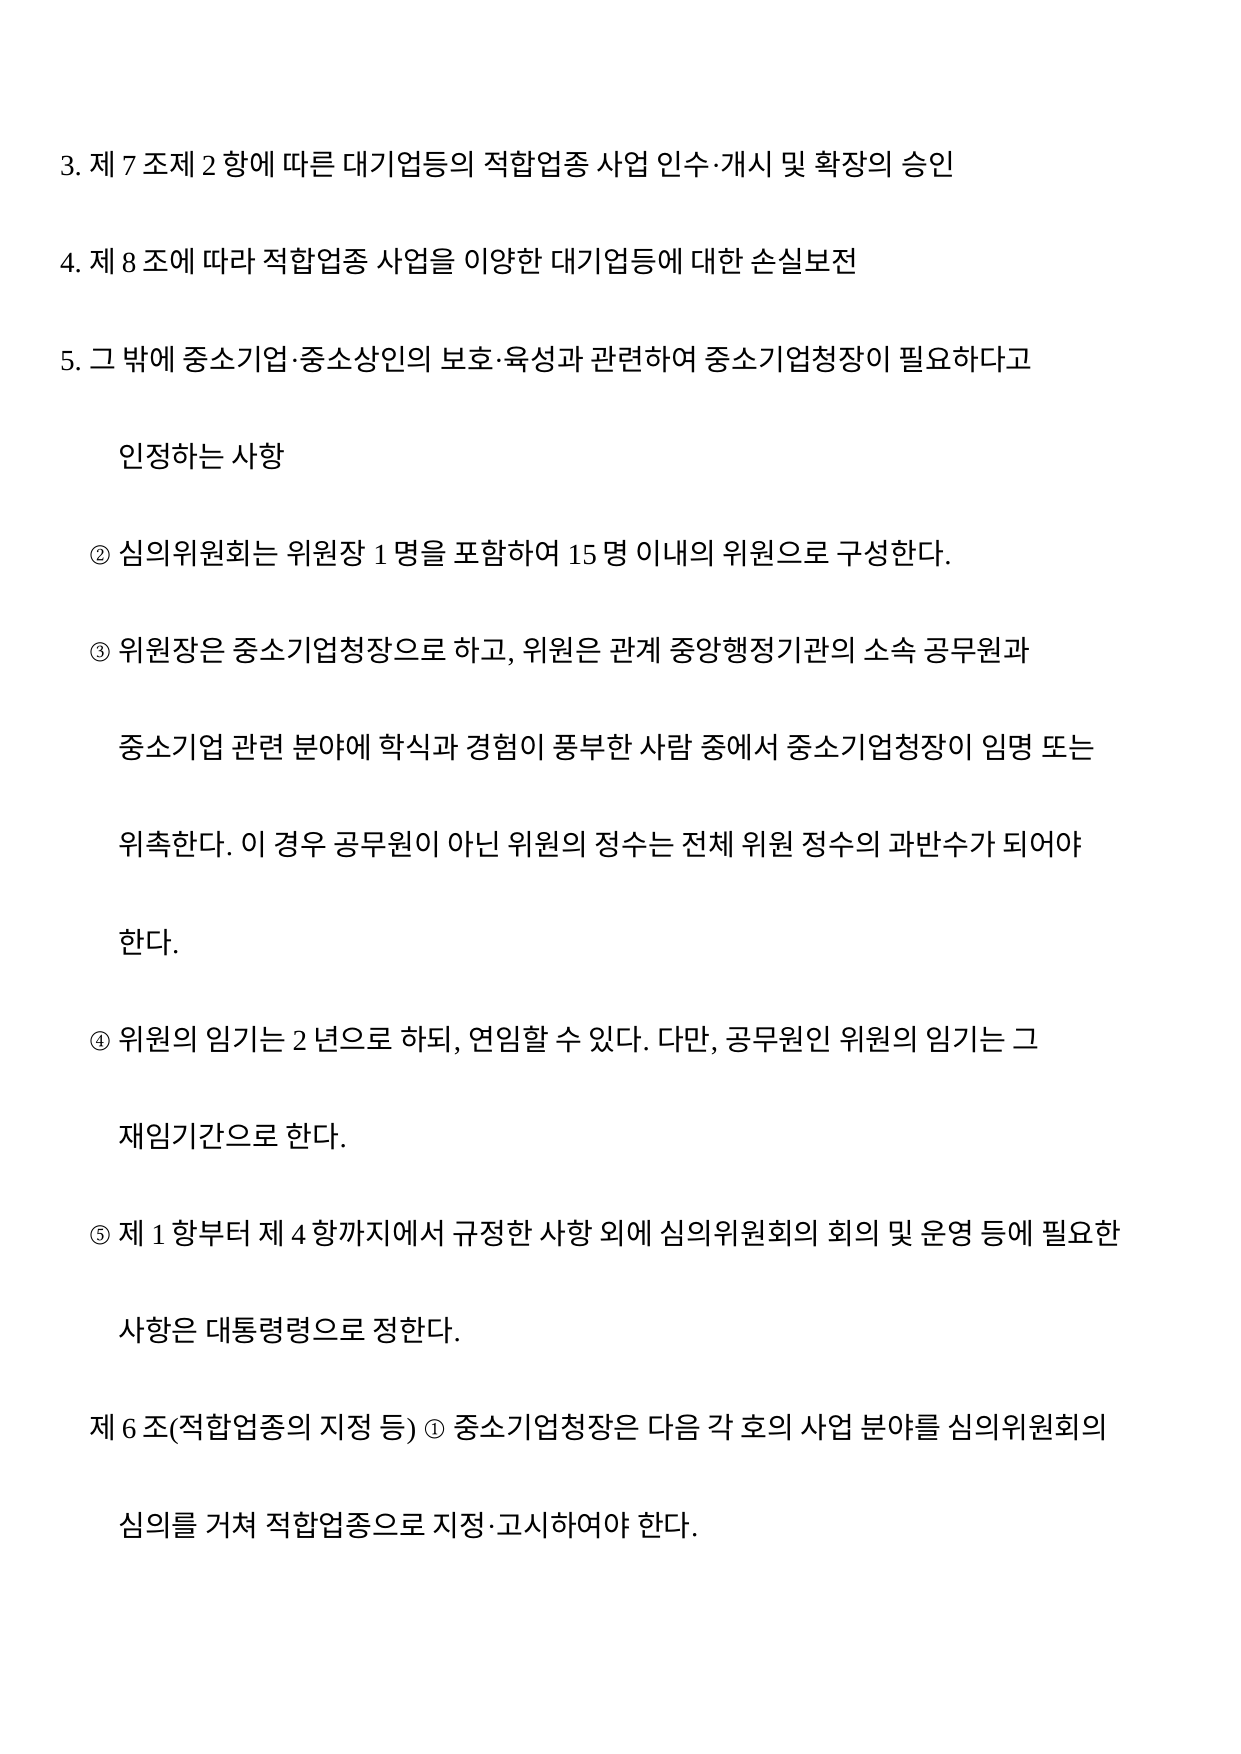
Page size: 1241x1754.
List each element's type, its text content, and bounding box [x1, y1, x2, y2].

text 3. 제7조제2항에 따른 대기업등의 적합업종 사업 인수·개시 및 확장의 승인 [60, 142, 1122, 184]
text 4. 제8조에 따라 적합업종 사업을 이양한 대기업등에 대한 손실보전 [60, 239, 1122, 281]
text ④ 위원의 임기는 2년으로 하되, 연임할 수 있다. 다만, 공무원인 위원의 임기는 그 재임기간으로 한다. [89, 1016, 1122, 1156]
text 5. 그 밖에 중소기업·중소상인의 보호·육성과 관련하여 중소기업청장이 필요하다고 인정하는 사항 [60, 336, 1122, 476]
text ⑤ 제1항부터 제4항까지에서 규정한 사항 외에 심의위원회의 회의 및 운영 등에 필요한 사항은 대통령령으로 정한다. [89, 1211, 1122, 1350]
text 제6조(적합업종의 지정 등) ① 중소기업청장은 다음 각 호의 사업 분야를 심의위원회의 심의를 거쳐 적합업종으로 지정·고시하여야 한다. [89, 1405, 1122, 1544]
text ③ 위원장은 중소기업청장으로 하고, 위원은 관계 중앙행정기관의 소속 공무원과 중소기업 관련 분야에 학식과 경험이 풍부한 사람 중에서 중소기업청장이 임명 또는 위촉한다. 이 경우 공무원이 아닌 위원의 정수는 전체 위원 정수의 과반수가 되어야 한다. [89, 628, 1122, 961]
text ② 심의위원회는 위원장 1명을 포함하여 15명 이내의 위원으로 구성한다. [89, 530, 1122, 573]
